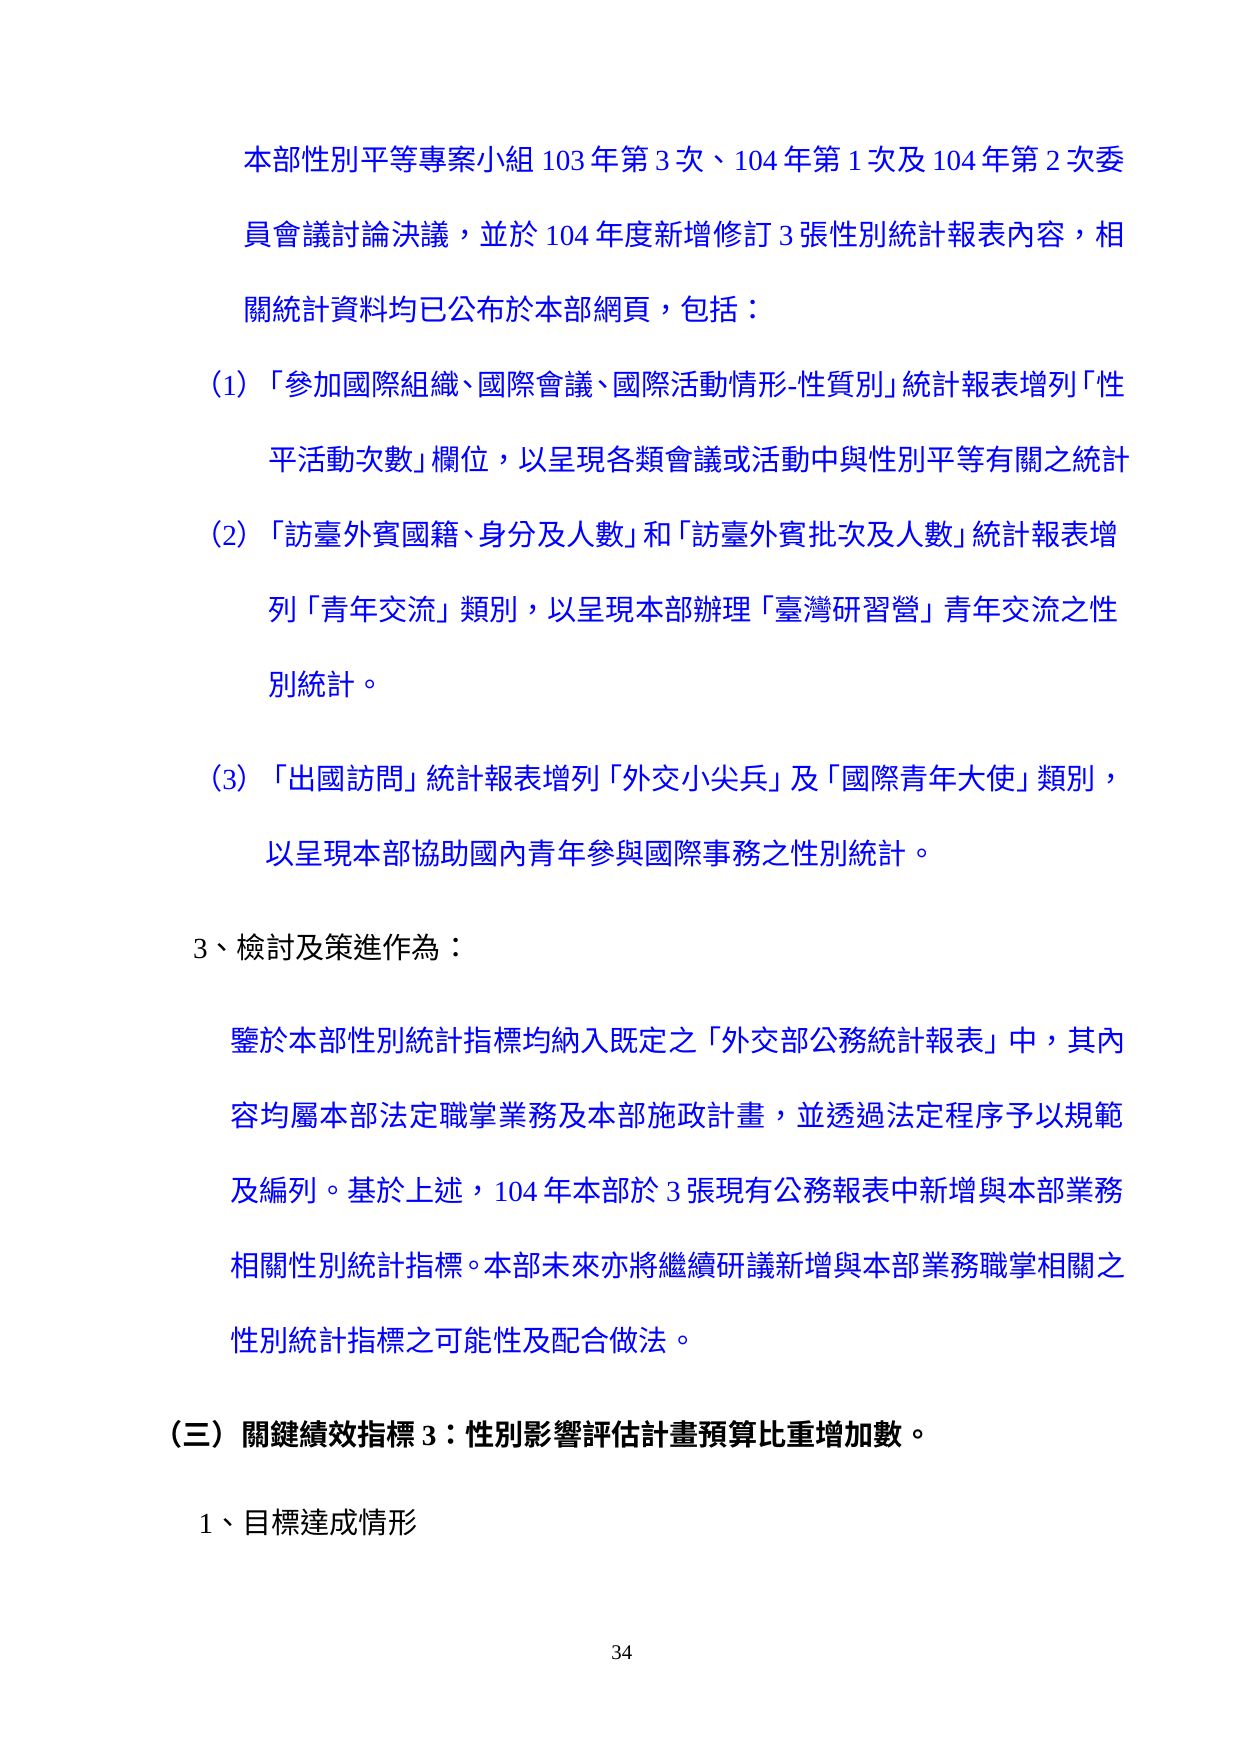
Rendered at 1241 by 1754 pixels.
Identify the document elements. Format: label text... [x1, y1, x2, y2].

text 鑒於本部性別統計指標均納入既定之「外交部公務統計報表」中，其內容均屬本部法定職掌業務及本部施政計畫，並透過法定程序予以規範及編列。基於上述，104年本部於3張現有公務報表中新增與本部業務相關性別統計指標。本部未來亦將繼續研議新增與本部業務職掌相關之性別統計指標之可能性及配合做法。 [230, 1002, 1125, 1377]
text （2）「訪臺外賓國籍、身分及人數」和「訪臺外賓批次及人數」統計報表增列「青年交流」類別，以呈現本部辦理「臺灣研習營」青年交流之性別統計。 [193, 495, 1118, 720]
text （1）「參加國際組織、國際會議、國際活動情形-性質別」統計報表增列「性平活動次數」欄位，以呈現各類會議或活動中與性別平等有關之統計。 [193, 345, 1125, 495]
text 1、目標達成情形 [198, 1483, 1125, 1558]
text （3）「出國訪問」統計報表增列「外交小尖兵」及「國際青年大使」類別，以呈現本部協助國內青年參與國際事務之性別統計。 [193, 739, 1125, 889]
text （三）關鍵績效指標3：性別影響評估計畫預算比重增加數。 [118, 1395, 1125, 1470]
text 本部性別平等專案小組103年第3次、104年第1次及104年第2次委員會議討論決議，並於104年度新增修訂3張性別統計報表內容，相關統計資料均已公布於本部網頁，包括： [243, 120, 1125, 345]
text 3、檢討及策進作為： [193, 908, 1125, 983]
